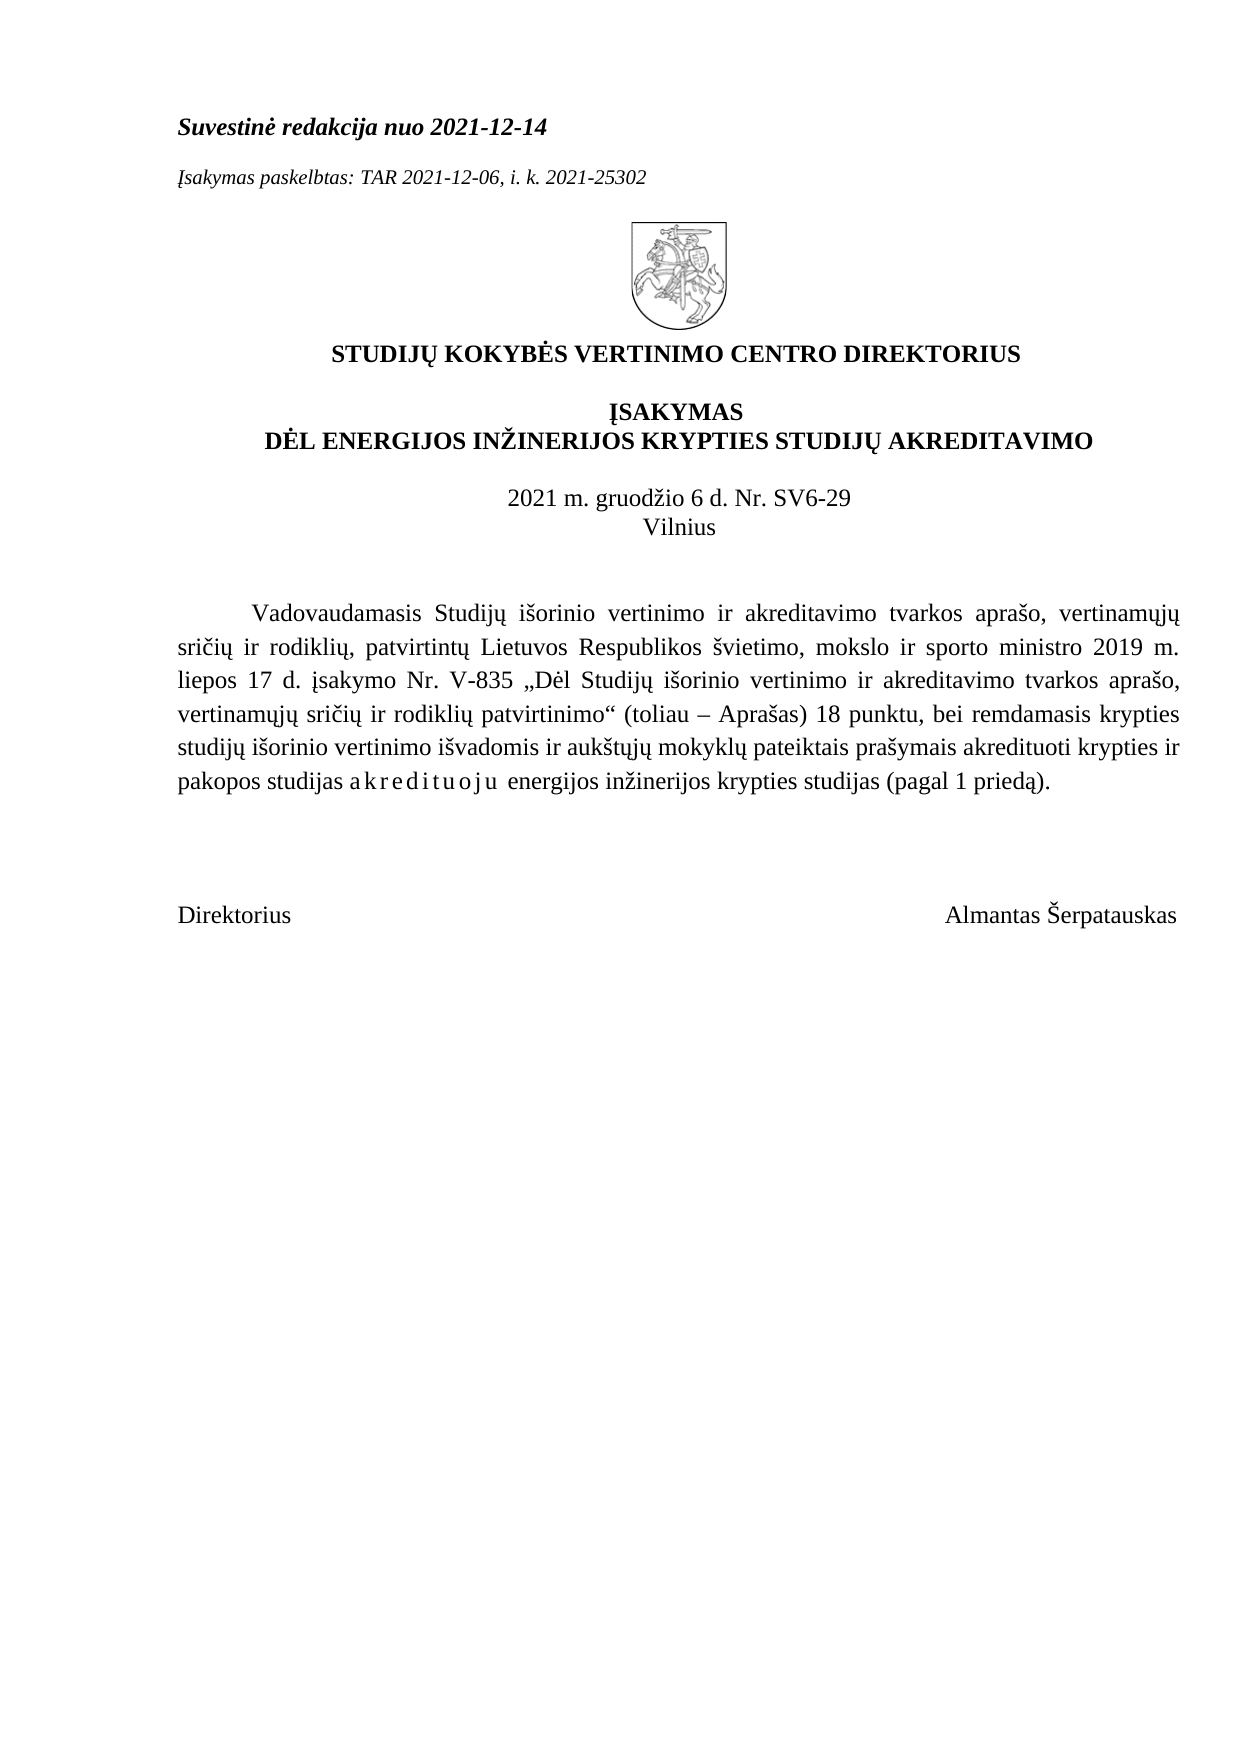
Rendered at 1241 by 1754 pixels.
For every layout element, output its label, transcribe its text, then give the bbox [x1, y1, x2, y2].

text DĖL ENERGIJOS INŽINERIJOS KRYPTIES STUDIJŲ AKREDITAVIMO [177, 426, 1181, 454]
text 2021 m. gruodžio 6 d. Nr. SV6-29 [177, 483, 1181, 512]
text Direktorius Almantas Šerpatauskas [177, 900, 1181, 929]
text Vadovaudamasis Studijų išorinio vertinimo ir akreditavimo tvarkos aprašo, vertinamųjų sričių ir rodiklių, patvirtintų Lietuvos Respublikos švietimo, mokslo ir sporto ministro 2019 m. liepos 17 d. įsakymo Nr. V-835 „Dėl Studijų išorinio vertinimo ir akreditavimo tvarkos aprašo, vertinamųjų sričių ir rodiklių patvirtinimo“ (toliau – Aprašas) 18 punktu, bei remdamasis krypties studijų išorinio vertinimo išvadomis ir aukštųjų mokyklų pateiktais prašymais akredituoti krypties ir pakopos studijas akredituoju energijos inžinerijos krypties studijas (pagal 1 priedą). [177, 598, 1181, 795]
text STUDIJŲ KOKYBĖS VERTINIMO CENTRO DIREKTORIUS [177, 339, 1181, 368]
text Įsakymas paskelbtas: TAR 2021-12-06, i. k. 2021-25302 [177, 165, 1181, 189]
text Vilnius [177, 512, 1181, 541]
text ĮSAKYMAS [177, 397, 1181, 426]
text Suvestinė redakcija nuo 2021-12-14 [177, 112, 1181, 141]
